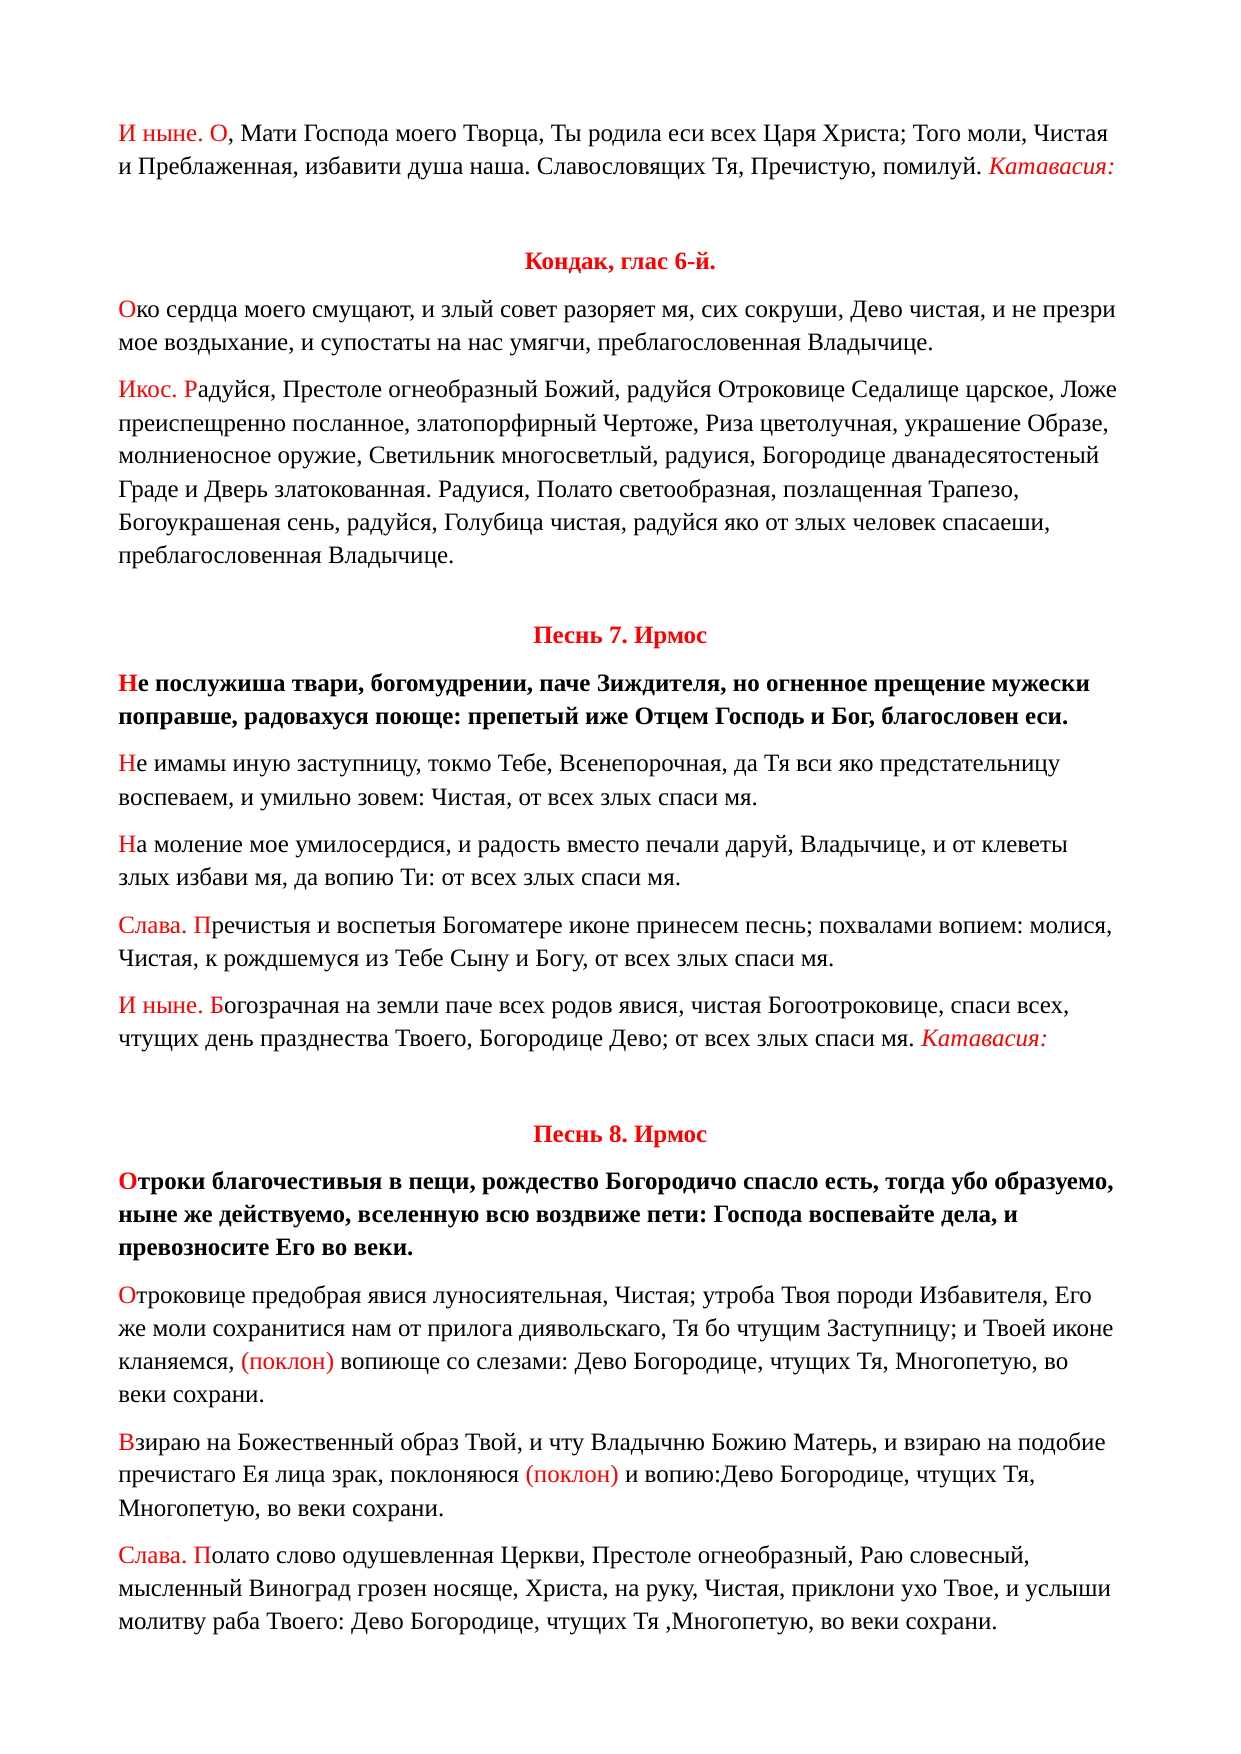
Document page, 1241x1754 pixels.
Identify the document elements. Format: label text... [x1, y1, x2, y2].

text Икос. Радуйся, Престоле огнеобразный Божий, радуйся Отроковице Седалище царское, Ложе преиспещренно посланное, златопорфирный Чертоже, Риза цветолучная, украшение Образе, молниеносное оружие, Светильник многосветлый, радуися, Богородице дванадесятостеный Граде и Дверь златокованная. Радуися, Полато светообразная, позлащенная Трапезо, Богоукрашеная сень, радуйся, Голубица чистая, радуйся яко от злых человек спасаеши, преблагословенная Владычице. [118, 374, 1122, 601]
text Отроки благочестивыя в пещи, рождество Богородичо спасло есть, тогда убо образуемо, ныне же действуемо, вселенную всю воздвиже пети: Господа воспевайте дела, и превозносите Его во веки. [118, 1166, 1122, 1261]
text Кондак, глас 6-й. [118, 246, 1122, 275]
text Песнь 8. Ирмос [118, 1119, 1122, 1147]
text И ныне. Богозрачная на земли паче всех родов явися, чистая Богоотроковице, спаси всех, чтущих день празднества Твоего, Богородице Дево; от всех злых спаси мя. Катавасия: [118, 990, 1122, 1052]
text Слава. Пречистыя и воспетыя Богоматере иконе принесем песнь; похвалами вопием: молися, Чистая, к рождшемуся из Тебе Сыну и Богу, от всех злых спаси мя. [118, 910, 1122, 972]
text Песнь 7. Ирмос [118, 620, 1122, 649]
text Отроковице предобрая явися луносиятельная, Чистая; утроба Твоя породи Избавителя, Его же моли сохранитися нам от прилога диявольскаго, Тя бо чтущим Заступницу; и Твоей иконе кланяемся, (поклон) вопиюще со слезами: Дево Богородице, чтущих Тя, Многопетую, во веки сохрани. [118, 1280, 1122, 1408]
text И ныне. О, Мати Господа моего Творца, Ты родила еси всех Царя Христа; Того моли, Чистая и Преблаженная, избавити душа наша. Славословящих Тя, Пречистую, помилуй. Катавасия: [118, 118, 1122, 180]
text На моление мое умилосердися, и радость вместо печали даруй, Владычице, и от клеветы злых избави мя, да вопию Ти: от всех злых спаси мя. [118, 829, 1122, 891]
text Не послужиша твари, богомудрении, паче Зиждителя, но огненное прещение мужески поправше, радовахуся поюще: препетый иже Отцем Господь и Бог, благословен еси. [118, 668, 1122, 730]
text Слава. Полато слово одушевленная Церкви, Престоле огнеобразный, Раю словесный, мысленный Виноград грозен носяще, Христа, на руку, Чистая, приклони ухо Твое, и услыши молитву раба Твоего: Дево Богородице, чтущих Тя ,Многопетую, во веки сохрани. [118, 1540, 1122, 1635]
text Не имамы иную заступницу, токмо Тебе, Всенепорочная, да Тя вси яко предстательницу воспеваем, и умильно зовем: Чистая, от всех злых спаси мя. [118, 748, 1122, 810]
text Око сердца моего смущают, и злый совет разоряет мя, сих сокруши, Дево чистая, и не презри мое воздыхание, и супостаты на нас умягчи, преблагословенная Владычице. [118, 294, 1122, 356]
text Взираю на Божественный образ Твой, и чту Владычню Божию Матерь, и взираю на подобие пречистаго Ея лица зрак, поклоняюся (поклон) и вопию:Дево Богородице, чтущих Тя, Многопетую, во веки сохрани. [118, 1427, 1122, 1521]
